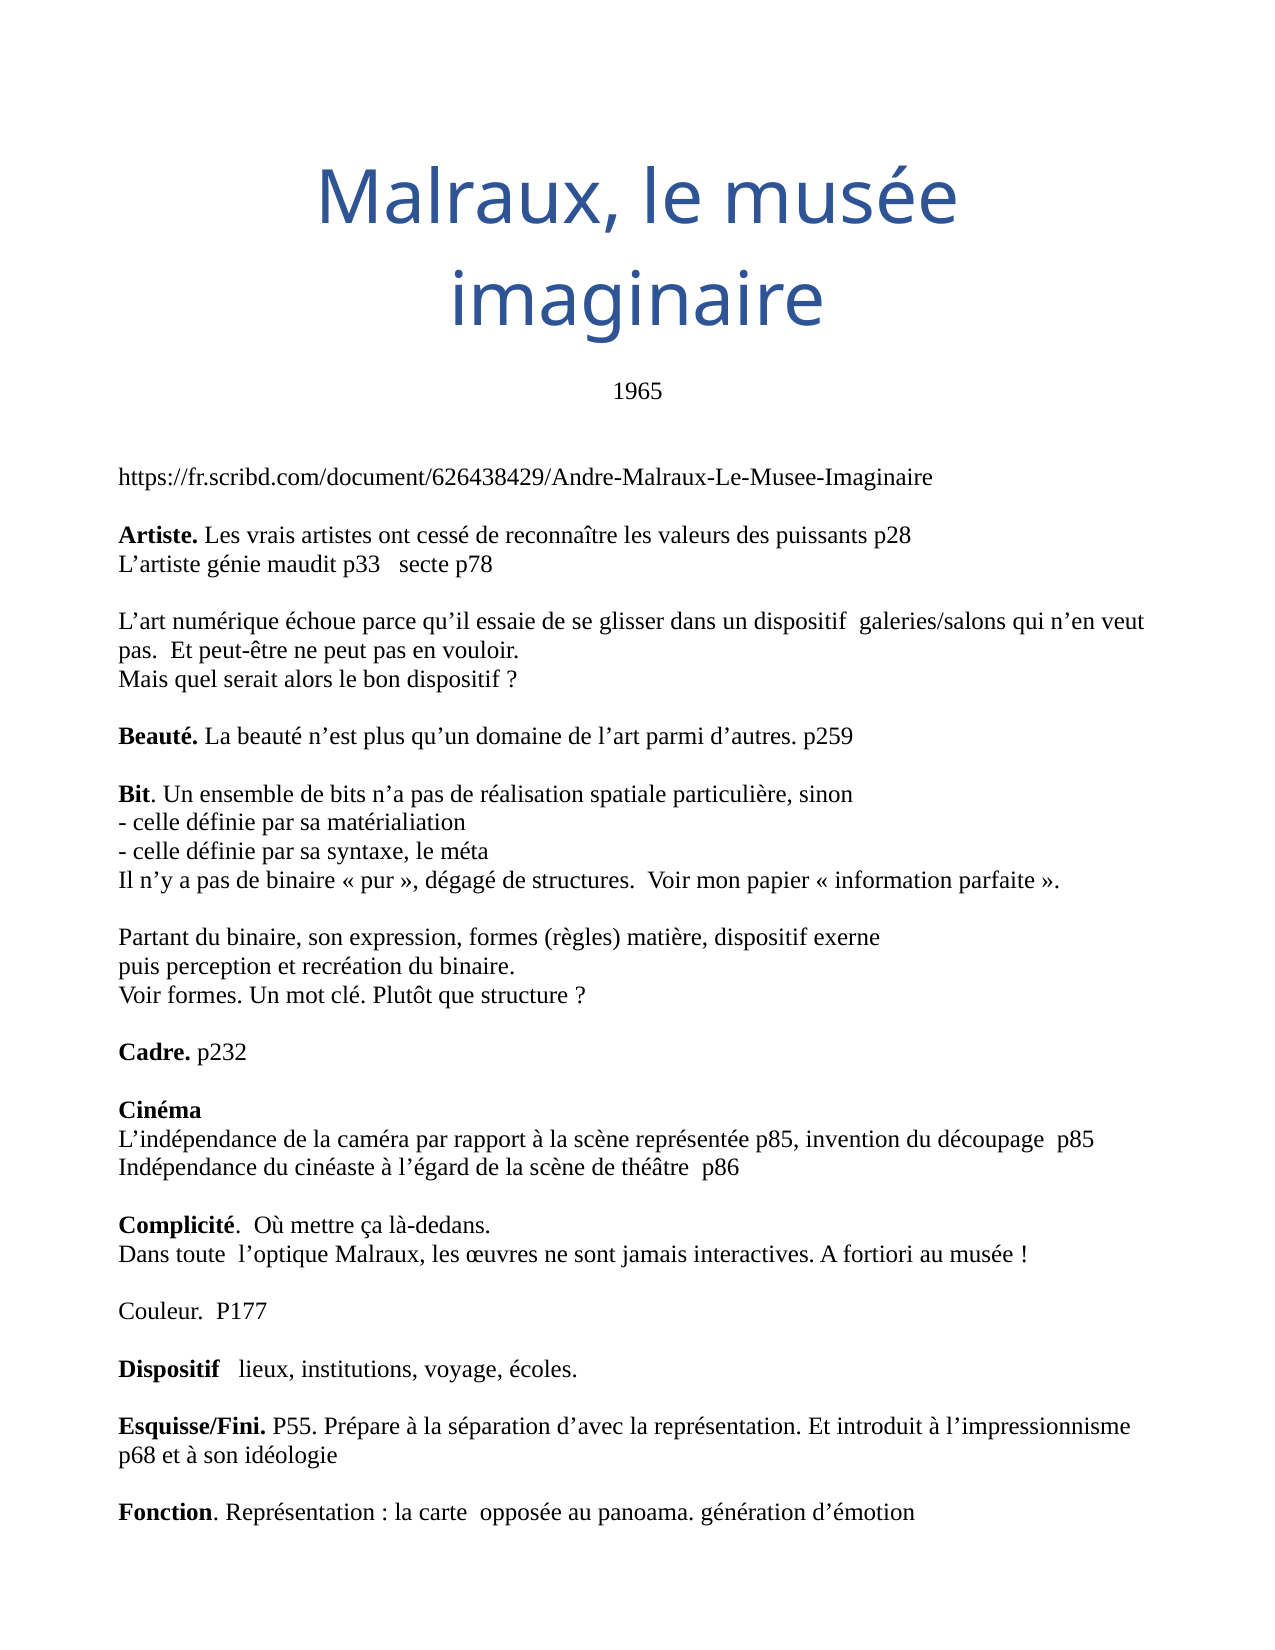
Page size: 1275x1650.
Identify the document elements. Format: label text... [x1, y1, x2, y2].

text Esquisse/Fini. P55. Prépare à la séparation d’avec la représentation. Et introduit à l’impressionnisme p68 et à son idéologie [118, 1382, 1157, 1469]
text Bit. Un ensemble de bits n’a pas de réalisation spatiale particulière, sinon - celle définie par sa matérialiation - celle définie par sa syntaxe, le méta Il n’y a pas de binaire « pur », dégagé de structures. Voir mon papier « information parfaite ». [118, 779, 1157, 894]
text Couleur. P177 [118, 1296, 1157, 1325]
text Fonction. Représentation : la carte opposée au panoama. génération d’émotion [118, 1469, 1157, 1526]
text Indépendance du cinéaste à l’égard de la scène de théâtre p86 [118, 1152, 1157, 1181]
text Beauté. La beauté n’est plus qu’un domaine de l’art parmi d’autres. p259 [118, 721, 1157, 750]
text L’art numérique échoue parce qu’il essaie de se glisser dans un dispositif galeries/salons qui n’en veut pas. Et peut-être ne peut pas en vouloir. Mais quel serait alors le bon dispositif ? [118, 606, 1157, 692]
text https://fr.scribd.com/document/626438429/Andre-Malraux-Le-Musee-Imaginaire [118, 462, 1157, 491]
text Cadre. p232 [118, 1037, 1157, 1066]
text Dispositif lieux, institutions, voyage, écoles. [118, 1354, 1157, 1382]
text 1965 [118, 376, 1157, 405]
text Partant du binaire, son expression, formes (règles) matière, dispositif exerne puis perception et recréation du binaire. [118, 922, 1157, 980]
subtitle Malraux, le musée imaginaire [118, 143, 1157, 347]
text Voir formes. Un mot clé. Plutôt que structure ? [118, 980, 1157, 1009]
text Complicité. Où mettre ça là-dedans. Dans toute l’optique Malraux, les œuvres ne sont jamais interactives. A fortiori au musée ! [118, 1210, 1157, 1267]
text L’indépendance de la caméra par rapport à la scène représentée p85, invention du découpage p85 [118, 1124, 1157, 1152]
text Cinéma [118, 1095, 1157, 1124]
text Artiste. Les vrais artistes ont cessé de reconnaître les valeurs des puissants p28 L’artiste génie maudit p33 secte p78 [118, 520, 1157, 577]
